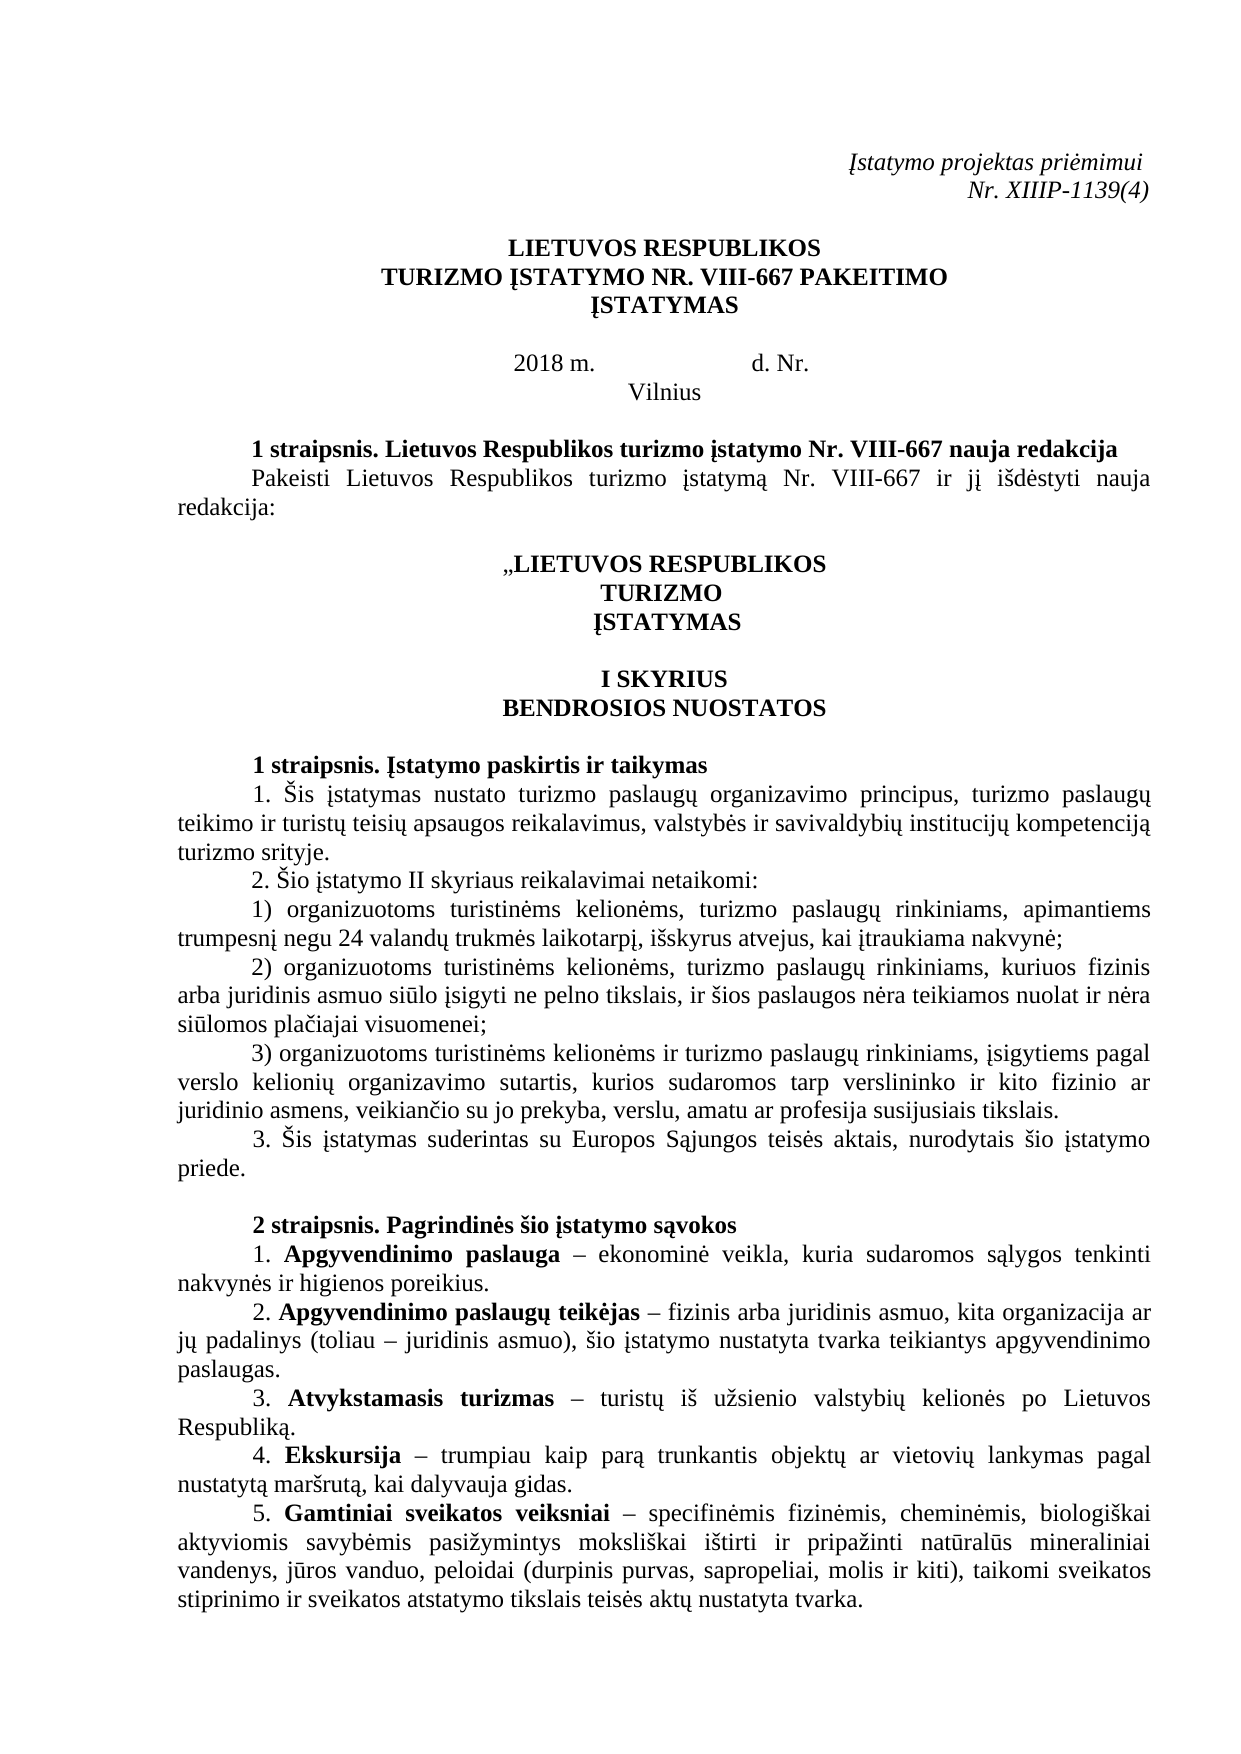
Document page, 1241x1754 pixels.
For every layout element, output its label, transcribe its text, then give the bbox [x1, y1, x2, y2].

text 3. Atvykstamasis turizmas – turistų iš užsienio valstybių kelionės po Lietuvos Respubliką. [177, 1383, 1152, 1441]
text ĮSTATYMAS [177, 607, 1152, 636]
text „LIETUVOS RESPUBLIKOS [177, 549, 1152, 578]
text 1. Apgyvendinimo paslauga – ekonominė veikla, kuria sudaromos sąlygos tenkinti nakvynės ir higienos poreikius. [177, 1239, 1152, 1297]
text 1 straipsnis. Įstatymo paskirtis ir taikymas [177, 751, 1152, 779]
text BENDROSIOS NUOSTATOS [177, 693, 1152, 722]
text 1. Šis įstatymas nustato turizmo paslaugų organizavimo principus, turizmo paslaugų teikimo ir turistų teisių apsaugos reikalavimus, valstybės ir savivaldybių institucijų kompetenciją turizmo srityje. [177, 779, 1152, 866]
text Pakeisti Lietuvos Respublikos turizmo įstatymą Nr. VIII-667 ir jį išdėstyti nauja redakcija: [177, 463, 1152, 521]
text LIETUVOS RESPUBLIKOS [177, 233, 1152, 262]
text TURIZMO [177, 578, 1152, 607]
text I skyrius [177, 664, 1152, 693]
text 1 straipsnis. Lietuvos Respublikos turizmo įstatymo Nr. VIII-667 nauja redakcija [177, 434, 1152, 463]
text 3) organizuotoms turistinėms kelionėms ir turizmo paslaugų rinkiniams, įsigytiems pagal verslo kelionių organizavimo sutartis, kurios sudaromos tarp verslininko ir kito fizinio ar juridinio asmens, veikiančio su jo prekyba, verslu, amatu ar profesija susijusiais tikslais. [177, 1038, 1152, 1124]
text Įstatymo projektas priėmimui [177, 147, 1152, 176]
text 3. Šis įstatymas suderintas su Europos Sąjungos teisės aktais, nurodytais šio įstatymo priede. [177, 1124, 1152, 1182]
text 1) organizuotoms turistinėms kelionėms, turizmo paslaugų rinkiniams, apimantiems trumpesnį negu 24 valandų trukmės laikotarpį, išskyrus atvejus, kai įtraukiama nakvynė; [177, 894, 1152, 952]
text TURIZMO ĮSTATYMO NR. VIII-667 PAKEITIMO [177, 262, 1152, 291]
text 2018 m. d. Nr. [177, 348, 1152, 377]
text Vilnius [177, 377, 1152, 406]
text 2 straipsnis. Pagrindinės šio įstatymo sąvokos [177, 1211, 1152, 1239]
text 2) organizuotoms turistinėms kelionėms, turizmo paslaugų rinkiniams, kuriuos fizinis arba juridinis asmuo siūlo įsigyti ne pelno tikslais, ir šios paslaugos nėra teikiamos nuolat ir nėra siūlomos plačiajai visuomenei; [177, 952, 1152, 1038]
text 2. Apgyvendinimo paslaugų teikėjas – fizinis arba juridinis asmuo, kita organizacija ar jų padalinys (toliau – juridinis asmuo), šio įstatymo nustatyta tvarka teikiantys apgyvendinimo paslaugas. [177, 1297, 1152, 1383]
text Nr. XIIIP-1139(4) [177, 176, 1152, 204]
text 4. Ekskursija – trumpiau kaip parą trunkantis objektų ar vietovių lankymas pagal nustatytą maršrutą, kai dalyvauja gidas. [177, 1441, 1152, 1498]
text ĮSTATYMAS [177, 291, 1152, 319]
text 5. Gamtiniai sveikatos veiksniai – specifinėmis fizinėmis, cheminėmis, biologiškai aktyviomis savybėmis pasižymintys moksliškai ištirti ir pripažinti natūralūs mineraliniai vandenys, jūros vanduo, peloidai (durpinis purvas, sapropeliai, molis ir kiti), taikomi sveikatos stiprinimo ir sveikatos atstatymo tikslais teisės aktų nustatyta tvarka. [177, 1498, 1152, 1613]
text 2. Šio įstatymo II skyriaus reikalavimai netaikomi: [251, 866, 1152, 894]
